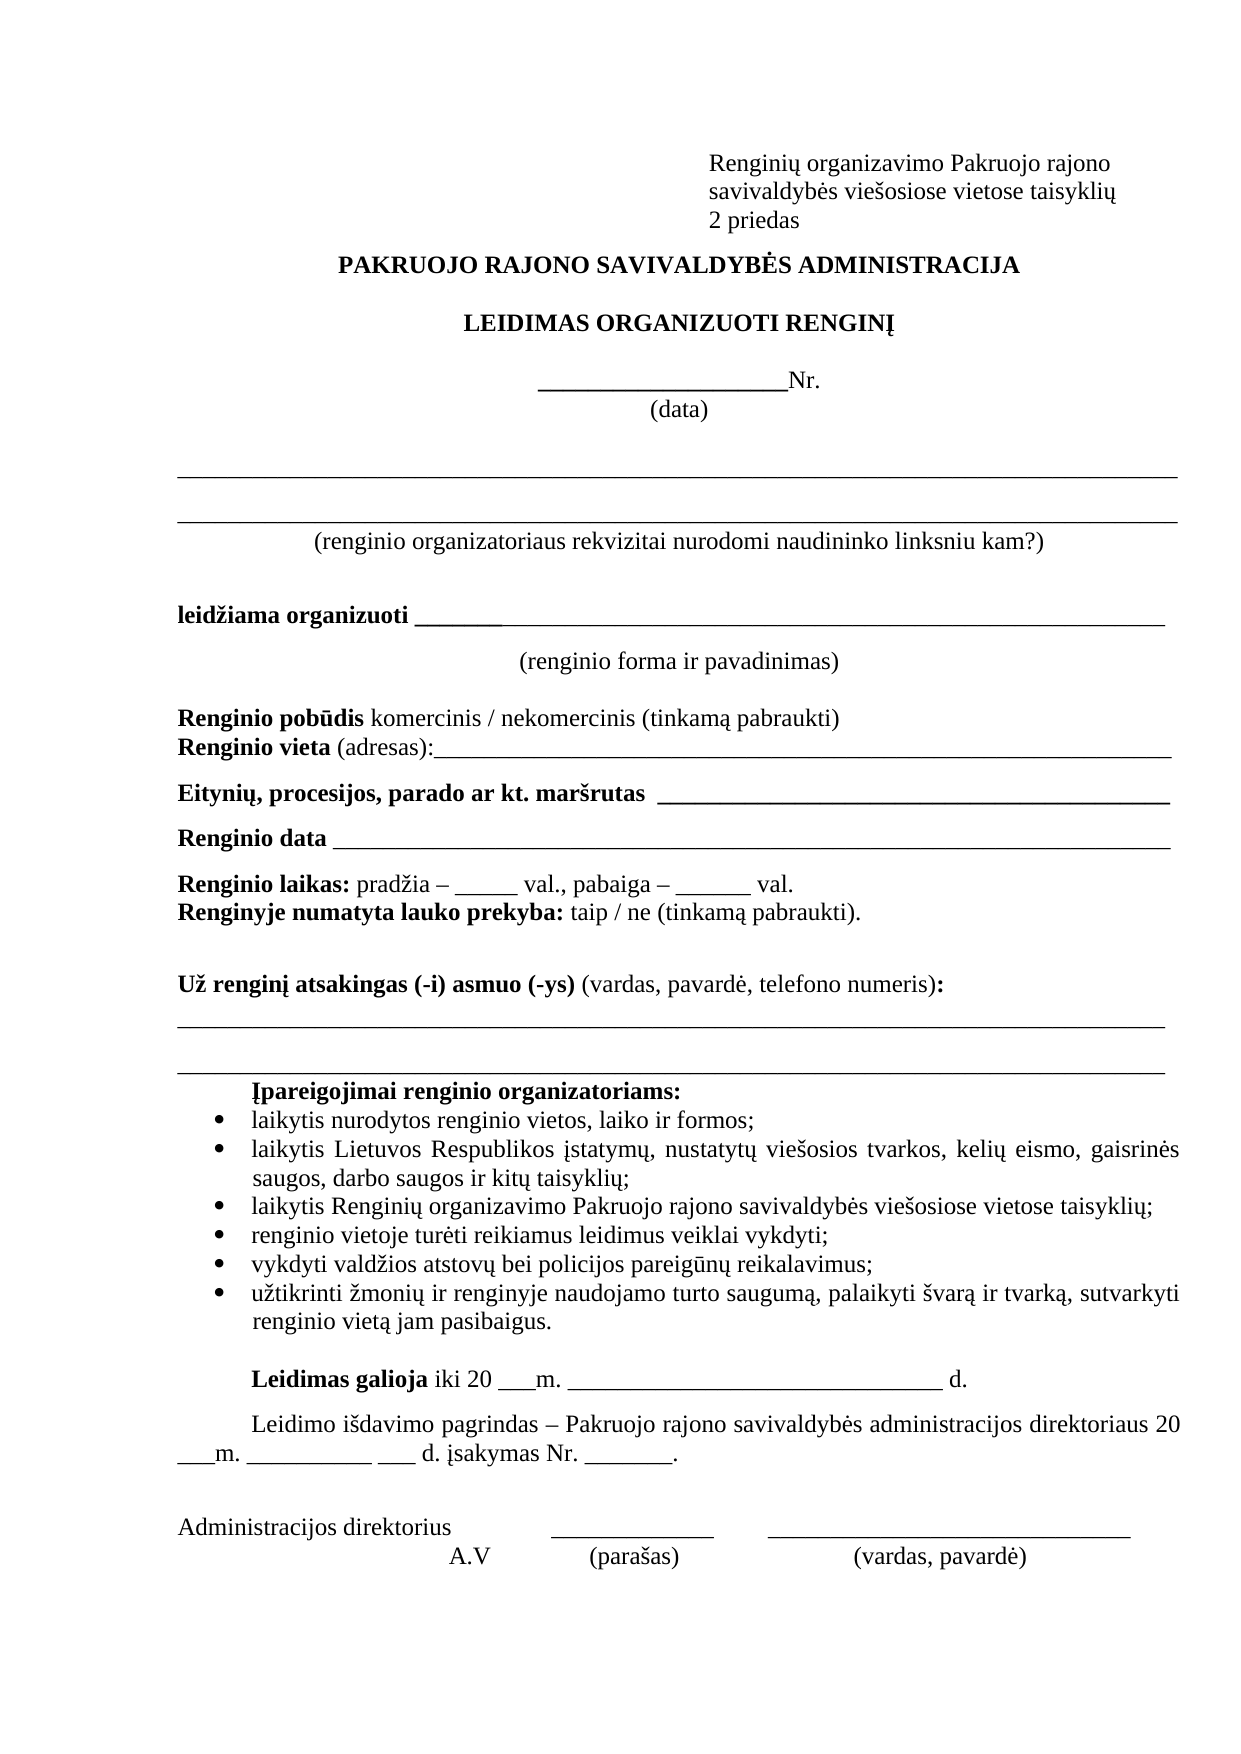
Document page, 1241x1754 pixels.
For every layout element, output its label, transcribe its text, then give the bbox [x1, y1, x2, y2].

text Įpareigojimai renginio organizatoriams: [177, 1076, 1181, 1105]
text Eitynių, procesijos, parado ar kt. maršrutas _________________________________________ [177, 778, 1181, 806]
text A.V (parašas) (vardas, pavardė) [177, 1541, 1181, 1570]
text (renginio organizatoriaus rekvizitai nurodomi naudininko linksniu kam?) [177, 526, 1181, 555]
text ________________________________________________________________________________ [177, 452, 1181, 481]
text Renginio pobūdis komercinis / nekomercinis (tinkamą pabraukti) [177, 703, 1181, 732]
text PAKRUOJO RAJONO SAVIVALDYBĖS ADMINISTRACIJA [177, 251, 1181, 279]
text  laikytis Renginių organizavimo Pakruojo rajono savivaldybės viešosiose vietose taisyklių; [215, 1191, 1181, 1220]
text Renginio data ___________________________________________________________________ [177, 823, 1181, 852]
text 2 priedas [177, 205, 1181, 234]
text (renginio forma ir pavadinimas) [177, 646, 1181, 675]
text  renginio vietoje turėti reikiamus leidimus veiklai vykdyti; [215, 1220, 1181, 1249]
text  vykdyti valdžios atstovų bei policijos pareigūnų reikalavimus; [215, 1249, 1181, 1278]
text  laikytis Lietuvos Respublikos įstatymų, nustatytų viešosios tvarkos, kelių eismo, gaisrinės saugos, darbo saugos ir kitų taisyklių; [215, 1134, 1181, 1191]
text _______________________________________________________________________________ [177, 1002, 1181, 1031]
text  užtikrinti žmonių ir renginyje naudojamo turto saugumą, palaikyti švarą ir tvarką, sutvarkyti renginio vietą jam pasibaigus. [215, 1278, 1181, 1335]
text LEIDIMAS ORGANIZUOTI RENGINĮ [177, 308, 1181, 337]
text _______________________________________________________________________________ [177, 1048, 1181, 1076]
text Leidimas galioja iki 20 ___m. ______________________________ d. [177, 1364, 1181, 1393]
text Renginio vieta (adresas):___________________________________________________________ [177, 732, 1181, 761]
text (data) [177, 394, 1181, 423]
text savivaldybės viešosiose vietose taisyklių [177, 176, 1181, 205]
text Administracijos direktorius _____________ _____________________________ [177, 1512, 1181, 1541]
text Renginių organizavimo Pakruojo rajono [177, 148, 1181, 176]
text  laikytis nurodytos renginio vietos, laiko ir formos; [215, 1105, 1181, 1134]
text Leidimo išdavimo pagrindas – Pakruojo rajono savivaldybės administracijos direktoriaus 20 ___m. __________ ___ d. įsakymas Nr. _______. [177, 1409, 1181, 1467]
text ____________________Nr. [177, 366, 1181, 394]
text Renginyje numatyta lauko prekyba: taip / ne (tinkamą pabraukti). [177, 897, 1181, 926]
text Už renginį atsakingas (-i) asmuo (-ys) (vardas, pavardė, telefono numeris): [177, 969, 1181, 998]
text leidžiama organizuoti ____________________________________________________________ [177, 600, 1181, 629]
text Renginio laikas: pradžia – _____ val., pabaiga – ______ val. [177, 869, 1181, 897]
text ________________________________________________________________________________ [177, 497, 1181, 526]
